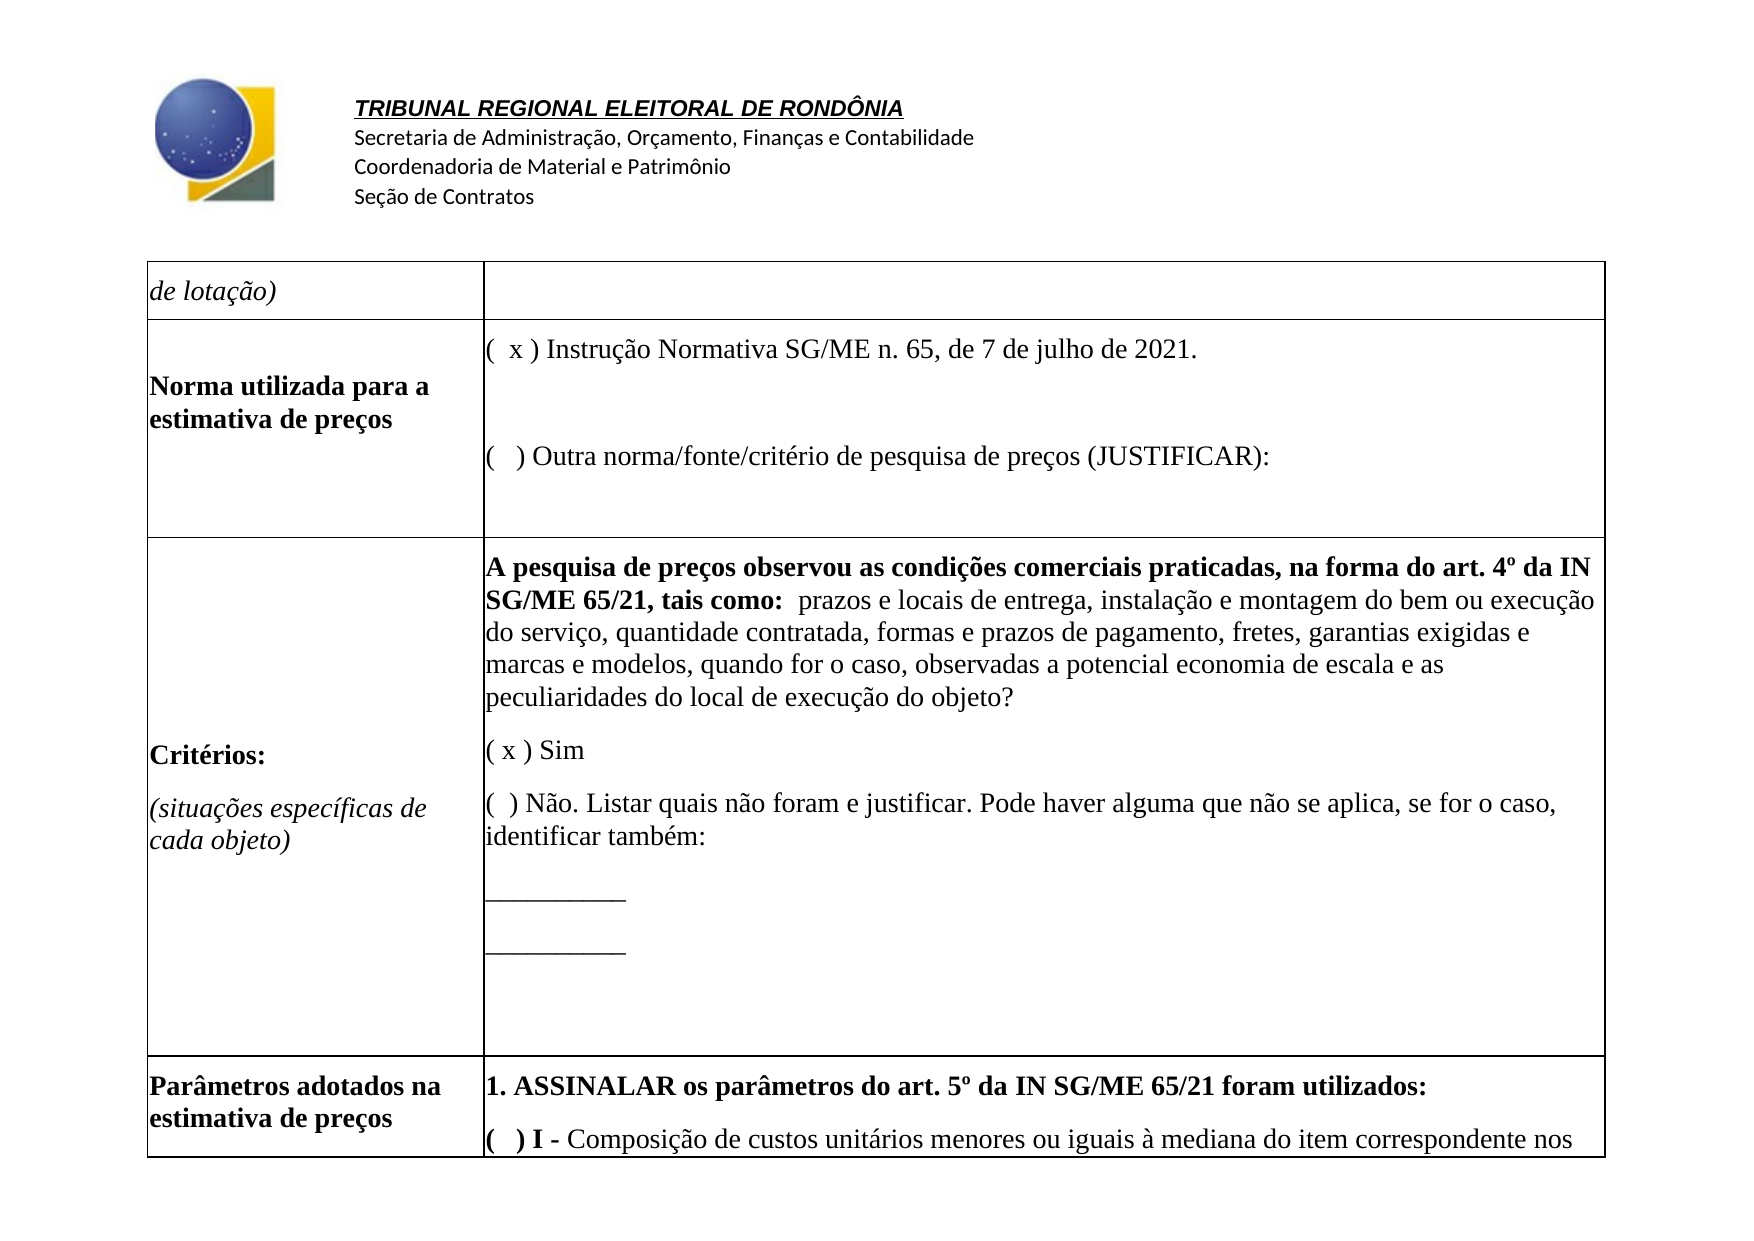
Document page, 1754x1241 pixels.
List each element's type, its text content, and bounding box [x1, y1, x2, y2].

table_cell Parâmetros adotados na estimativa de preços [148, 1057, 483, 1156]
table_cell 1. ASSINALAR os parâmetros do art. 5º da IN SG/ME 65/21 foram utilizados: ( ) I - Composição de custos unitários menores ou iguais à mediana do item correspondente nos [485, 1057, 1604, 1156]
table_cell [485, 262, 1604, 319]
table_cell Norma utilizada para a estimativa de preços [148, 320, 483, 537]
table_cell Critérios: (situações específicas de cada objeto) [148, 538, 483, 1055]
table_cell ( x ) Instrução Normativa SG/ME n. 65, de 7 de julho de 2021. ( ) Outra norma/fonte/critério de pesquisa de preços (JUSTIFICAR): [485, 320, 1604, 537]
table_cell A pesquisa de preços observou as condições comerciais praticadas, na forma do art. 4º da IN SG/ME 65/21, tais como: prazos e locais de entrega, instalação e montagem do bem ou execução do serviço, quantidade contratada, formas e prazos de pagamento, fretes, garantias exigidas e marcas e modelos, quando for o caso, observadas a potencial economia de escala e as peculiaridades do local de execução do objeto? ( x ) Sim ( ) Não. Listar quais não foram e justificar. Pode haver alguma que não se aplica, se for o caso, identificar também: __________ __________ [485, 538, 1604, 1055]
table_cell de lotação) [148, 262, 483, 319]
